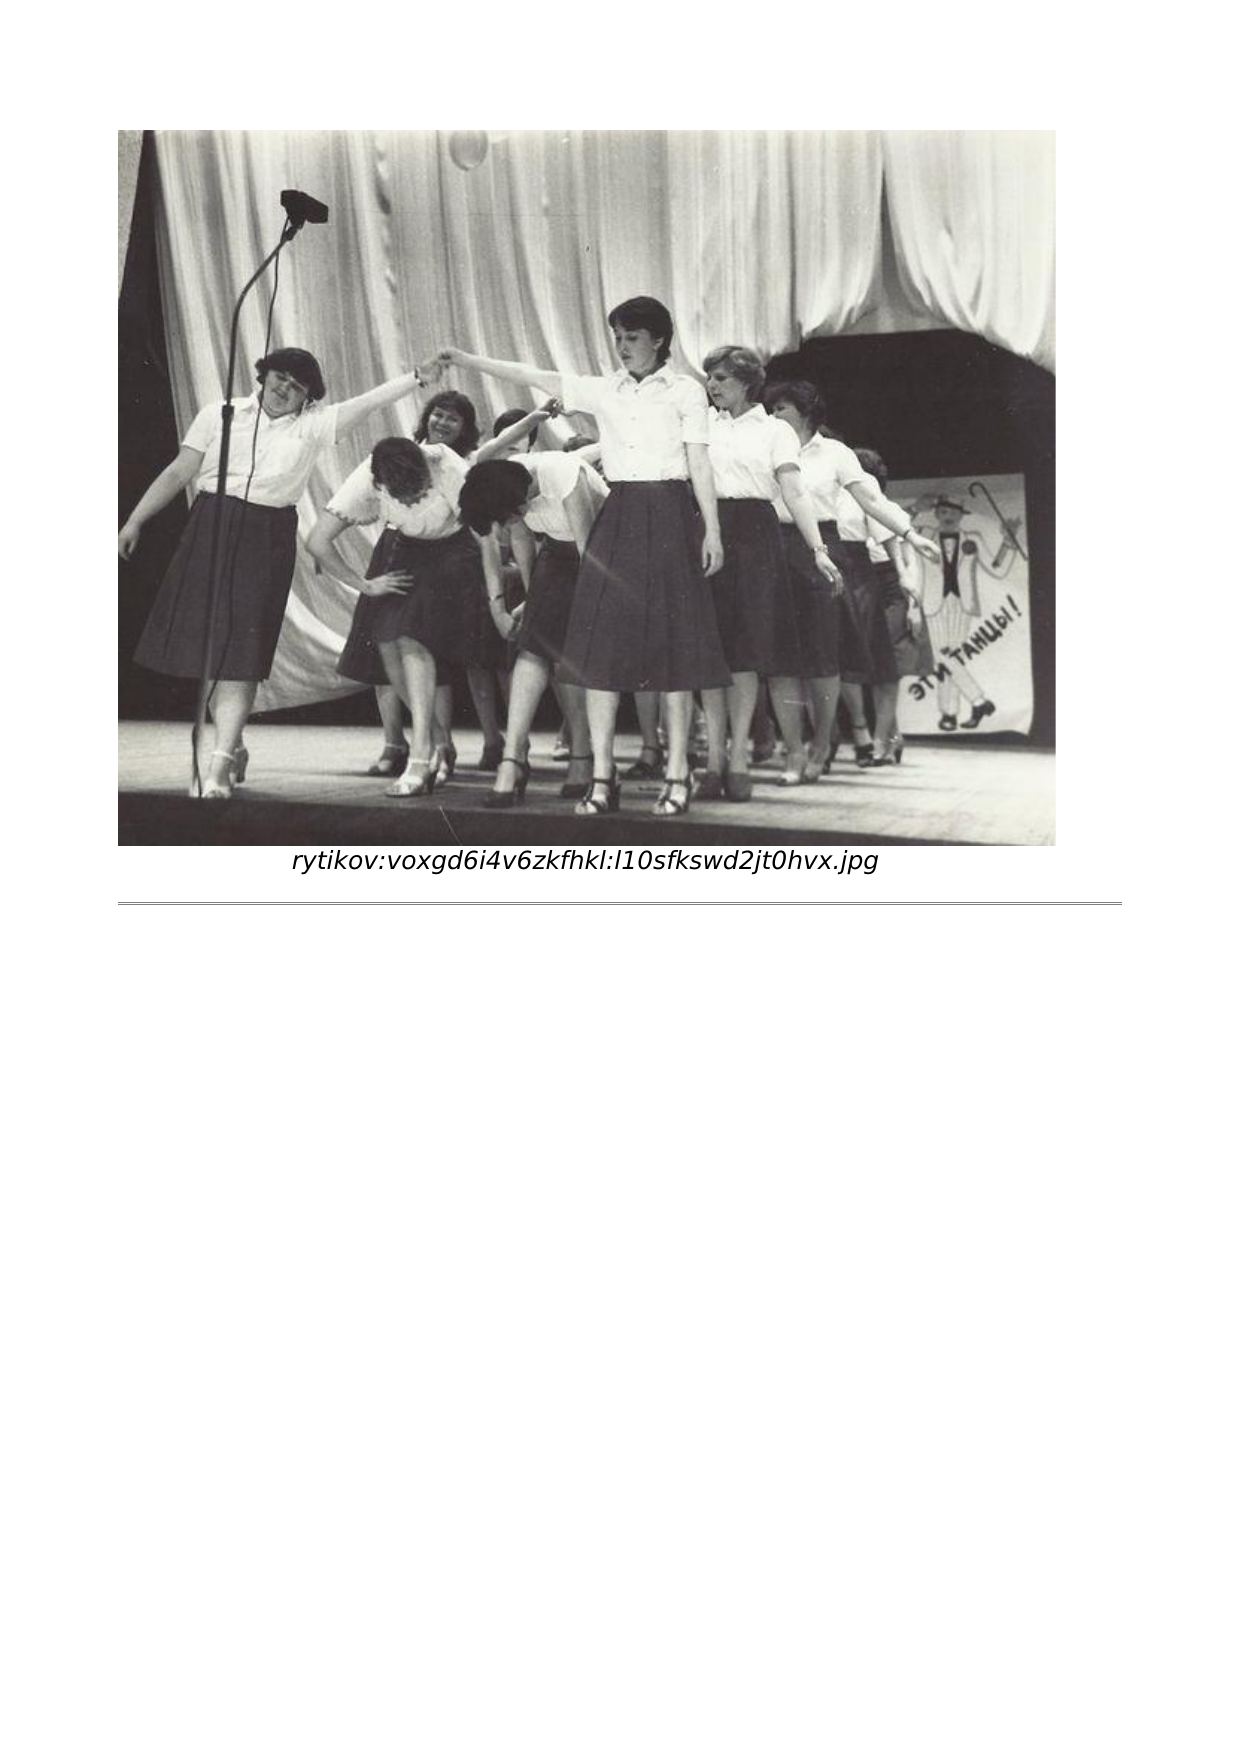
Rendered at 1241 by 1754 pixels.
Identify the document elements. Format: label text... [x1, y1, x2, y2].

picture [118, 130, 1056, 846]
text rytikov:voxgd6i4v6zkfhkl:l10sfkswd2jt0hvx.jpg [118, 846, 1056, 875]
